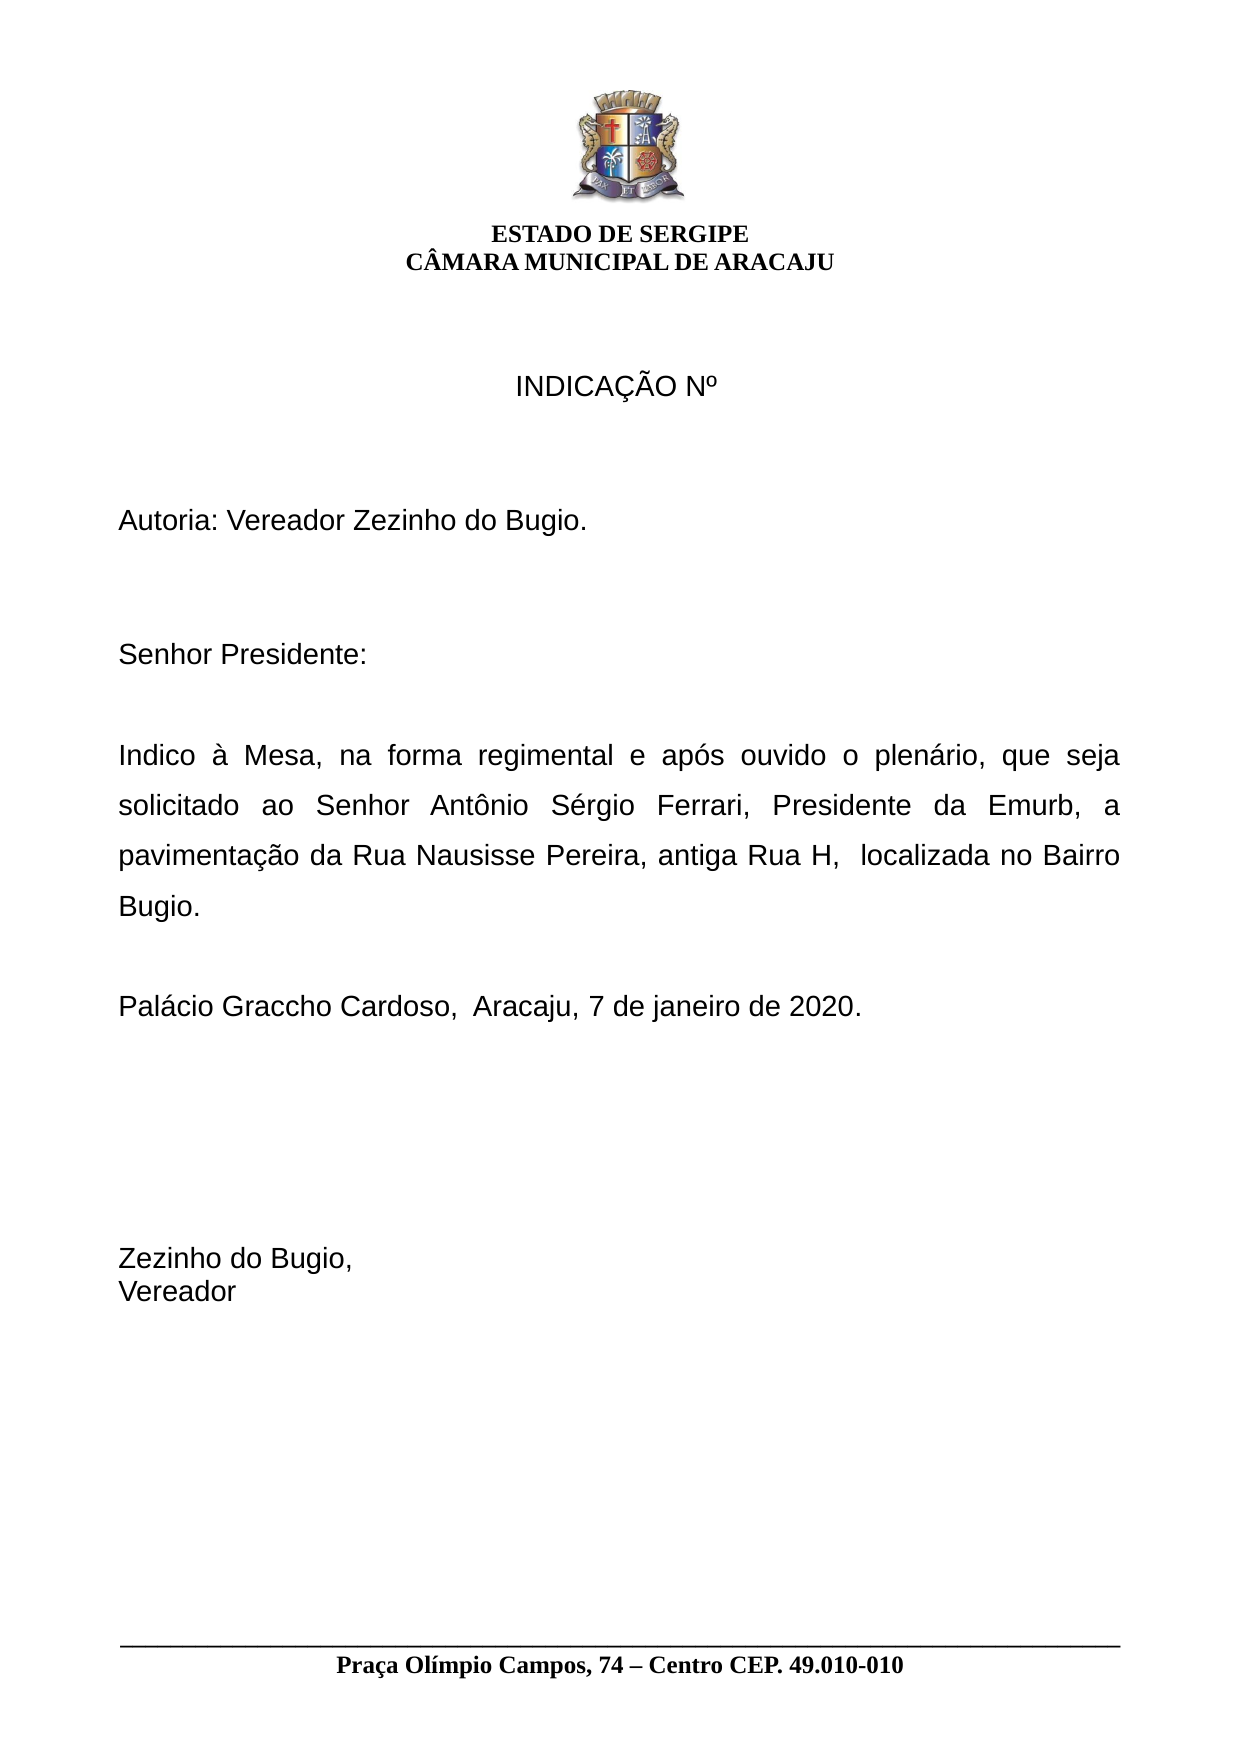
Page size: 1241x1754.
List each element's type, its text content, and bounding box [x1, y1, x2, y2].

text Indico à Mesa, na forma regimental e após ouvido o plenário, que seja solicitado ao Senhor Antônio Sérgio Ferrari, Presidente da Emurb, a pavimentação da Rua Nausisse Pereira, antiga Rua H, localizada no Bairro Bugio. [118, 738, 1122, 922]
text Autoria: Vereador Zezinho do Bugio. [118, 503, 1122, 536]
text Zezinho do Bugio, [118, 1241, 1122, 1274]
text INDICAÇÃO Nº [118, 369, 1122, 402]
text Senhor Presidente: [118, 637, 1122, 671]
text Palácio Graccho Cardoso, Aracaju, 7 de janeiro de 2020. [118, 989, 1122, 1023]
text Vereador [118, 1274, 1122, 1308]
